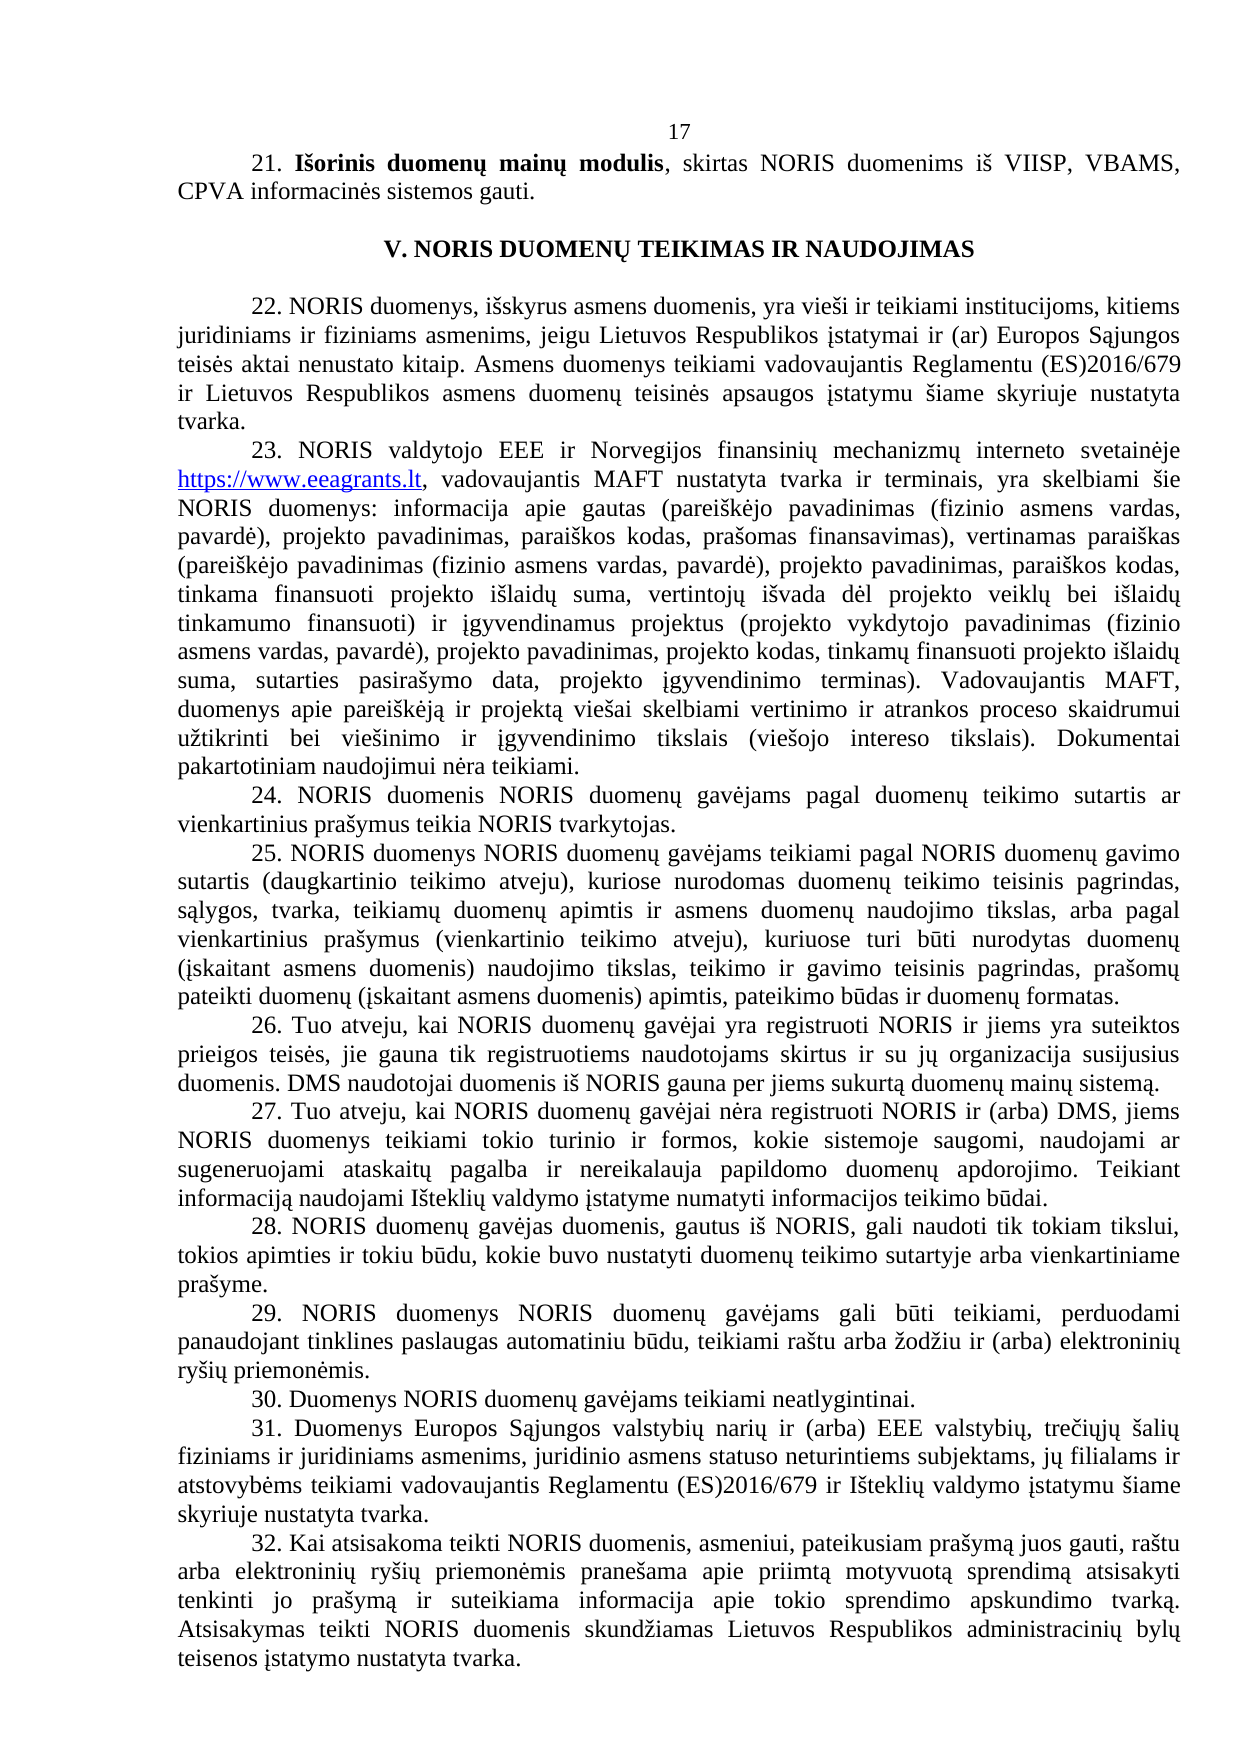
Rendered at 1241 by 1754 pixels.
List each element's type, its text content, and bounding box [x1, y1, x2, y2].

text 32. Kai atsisakoma teikti NORIS duomenis, asmeniui, pateikusiam prašymą juos gauti, raštu arba elektroninių ryšių priemonėmis pranešama apie priimtą motyvuotą sprendimą atsisakyti tenkinti jo prašymą ir suteikiama informacija apie tokio sprendimo apskundimo tvarką. Atsisakymas teikti NORIS duomenis skundžiamas Lietuvos Respublikos administracinių bylų teisenos įstatymo nustatyta tvarka. [177, 1528, 1181, 1671]
text 31. Duomenys Europos Sąjungos valstybių narių ir (arba) EEE valstybių, trečiųjų šalių fiziniams ir juridiniams asmenims, juridinio asmens statuso neturintiems subjektams, jų filialams ir atstovybėms teikiami vadovaujantis Reglamentu (ES)2016/679 ir Išteklių valdymo įstatymu šiame skyriuje nustatyta tvarka. [177, 1413, 1181, 1528]
text 29. NORIS duomenys NORIS duomenų gavėjams gali būti teikiami, perduodami panaudojant tinklines paslaugas automatiniu būdu, teikiami raštu arba žodžiu ir (arba) elektroninių ryšių priemonėmis. [177, 1298, 1181, 1384]
text 21. Išorinis duomenų mainų modulis, skirtas NORIS duomenims iš VIISP, VBAMS, CPVA informacinės sistemos gauti. [177, 148, 1181, 205]
text 24. NORIS duomenis NORIS duomenų gavėjams pagal duomenų teikimo sutartis ar vienkartinius prašymus teikia NORIS tvarkytojas. [177, 780, 1181, 838]
text 25. NORIS duomenys NORIS duomenų gavėjams teikiami pagal NORIS duomenų gavimo sutartis (daugkartinio teikimo atveju), kuriose nurodomas duomenų teikimo teisinis pagrindas, sąlygos, tvarka, teikiamų duomenų apimtis ir asmens duomenų naudojimo tikslas, arba pagal vienkartinius prašymus (vienkartinio teikimo atveju), kuriuose turi būti nurodytas duomenų (įskaitant asmens duomenis) naudojimo tikslas, teikimo ir gavimo teisinis pagrindas, prašomų pateikti duomenų (įskaitant asmens duomenis) apimtis, pateikimo būdas ir duomenų formatas. [177, 838, 1181, 1010]
text 27. Tuo atveju, kai NORIS duomenų gavėjai nėra registruoti NORIS ir (arba) DMS, jiems NORIS duomenys teikiami tokio turinio ir formos, kokie sistemoje saugomi, naudojami ar sugeneruojami ataskaitų pagalba ir nereikalauja papildomo duomenų apdorojimo. Teikiant informaciją naudojami Išteklių valdymo įstatyme numatyti informacijos teikimo būdai. [177, 1096, 1181, 1211]
text 30. Duomenys NORIS duomenų gavėjams teikiami neatlygintinai. [177, 1384, 1181, 1413]
text 22. NORIS duomenys, išskyrus asmens duomenis, yra vieši ir teikiami institucijoms, kitiems juridiniams ir fiziniams asmenims, jeigu Lietuvos Respublikos įstatymai ir (ar) Europos Sąjungos teisės aktai nenustato kitaip. Asmens duomenys teikiami vadovaujantis Reglamentu (ES)2016/679 ir Lietuvos Respublikos asmens duomenų teisinės apsaugos įstatymu šiame skyriuje nustatyta tvarka. [177, 291, 1181, 435]
text V. NORIS DUOMENŲ TEIKIMAS IR NAUDOJIMAS [177, 234, 1181, 263]
text 28. NORIS duomenų gavėjas duomenis, gautus iš NORIS, gali naudoti tik tokiam tikslui, tokios apimties ir tokiu būdu, kokie buvo nustatyti duomenų teikimo sutartyje arba vienkartiniame prašyme. [177, 1211, 1181, 1298]
text 23. NORIS valdytojo EEE ir Norvegijos finansinių mechanizmų interneto svetainėje https://www.eeagrants.lt, vadovaujantis MAFT nustatyta tvarka ir terminais, yra skelbiami šie NORIS duomenys: informacija apie gautas (pareiškėjo pavadinimas (fizinio asmens vardas, pavardė), projekto pavadinimas, paraiškos kodas, prašomas finansavimas), vertinamas paraiškas (pareiškėjo pavadinimas (fizinio asmens vardas, pavardė), projekto pavadinimas, paraiškos kodas, tinkama finansuoti projekto išlaidų suma, vertintojų išvada dėl projekto veiklų bei išlaidų tinkamumo finansuoti) ir įgyvendinamus projektus (projekto vykdytojo pavadinimas (fizinio asmens vardas, pavardė), projekto pavadinimas, projekto kodas, tinkamų finansuoti projekto išlaidų suma, sutarties pasirašymo data, projekto įgyvendinimo terminas). Vadovaujantis MAFT, duomenys apie pareiškėją ir projektą viešai skelbiami vertinimo ir atrankos proceso skaidrumui užtikrinti bei viešinimo ir įgyvendinimo tikslais (viešojo intereso tikslais). Dokumentai pakartotiniam naudojimui nėra teikiami. [177, 435, 1181, 780]
text 26. Tuo atveju, kai NORIS duomenų gavėjai yra registruoti NORIS ir jiems yra suteiktos prieigos teisės, jie gauna tik registruotiems naudotojams skirtus ir su jų organizacija susijusius duomenis. DMS naudotojai duomenis iš NORIS gauna per jiems sukurtą duomenų mainų sistemą. [177, 1010, 1181, 1096]
